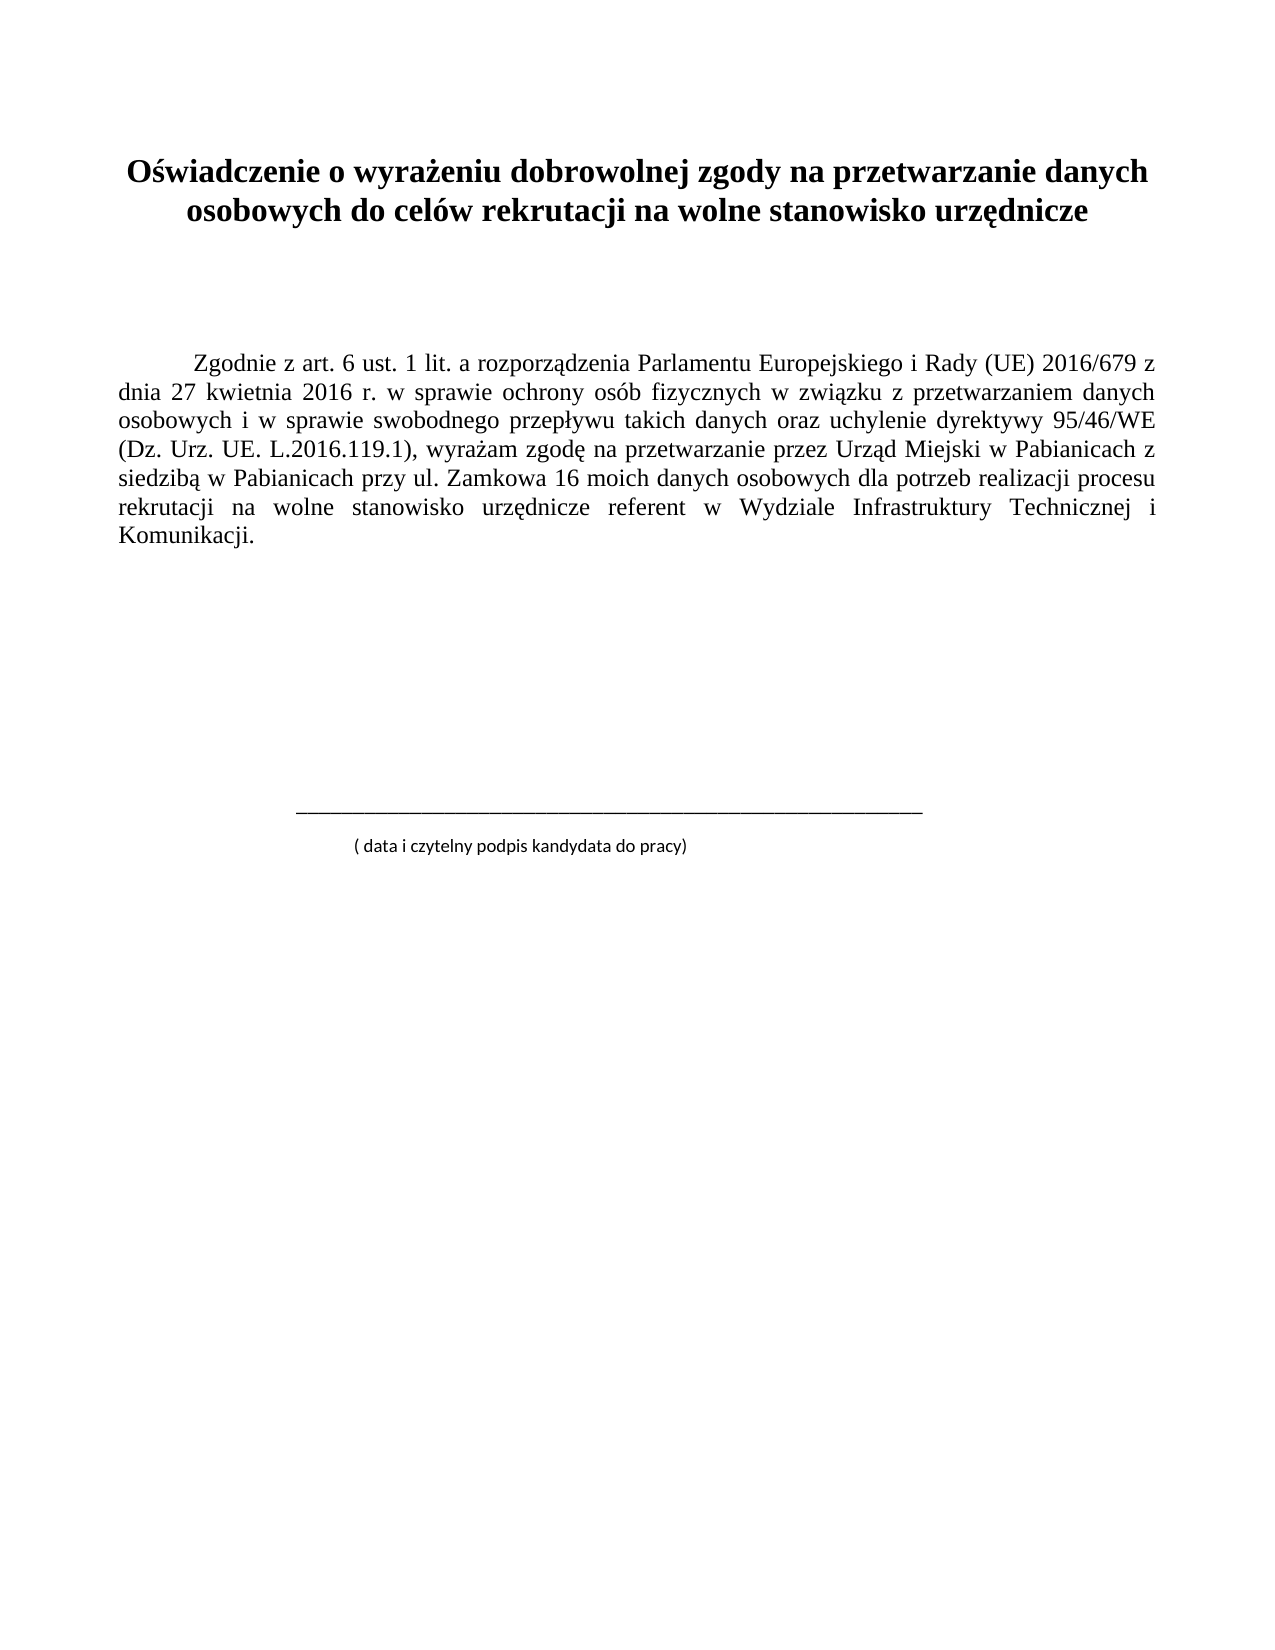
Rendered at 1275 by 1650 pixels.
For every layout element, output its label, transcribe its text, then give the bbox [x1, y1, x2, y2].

text Oświadczenie o wyrażeniu dobrowolnej zgody na przetwarzanie danych osobowych do celów rekrutacji na wolne stanowisko urzędnicze [118, 152, 1157, 228]
text Zgodnie z art. 6 ust. 1 lit. a rozporządzenia Parlamentu Europejskiego i Rady (UE) 2016/679 z dnia 27 kwietnia 2016 r. w sprawie ochrony osób fizycznych w związku z przetwarzaniem danych osobowych i w sprawie swobodnego przepływu takich danych oraz uchylenie dyrektywy 95/46/WE (Dz. Urz. UE. L.2016.119.1), wyrażam zgodę na przetwarzanie przez Urząd Miejski w Pabianicach z siedzibą w Pabianicach przy ul. Zamkowa 16 moich danych osobowych dla potrzeb realizacji procesu rekrutacji na wolne stanowisko urzędnicze referent w Wydziale Infrastruktury Technicznej i Komunikacji. [118, 348, 1157, 549]
text ( data i czytelny podpis kandydata do pracy) [118, 834, 1157, 857]
text _______________________________________________________ [118, 789, 1157, 817]
